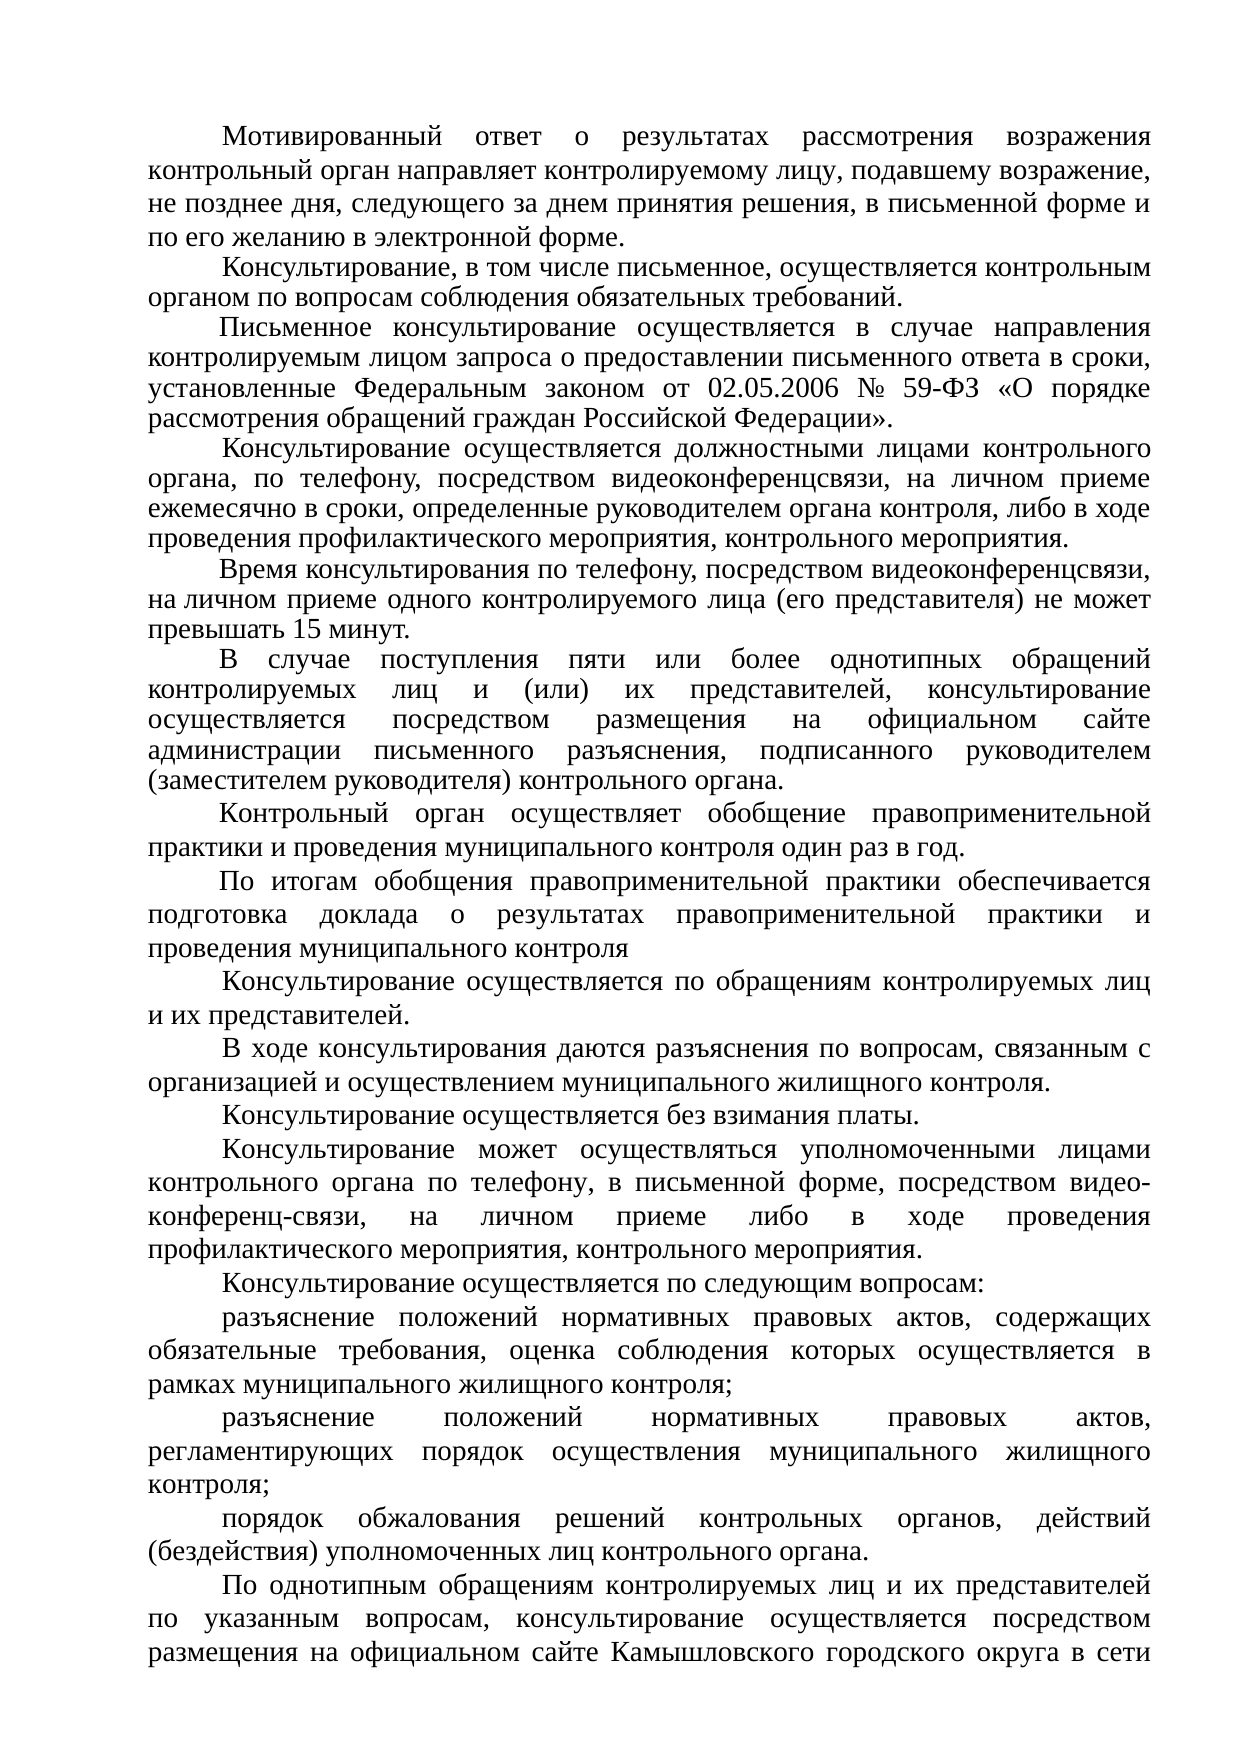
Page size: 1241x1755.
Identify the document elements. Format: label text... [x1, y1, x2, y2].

text Мотивированный ответ о результатах рассмотрения возражения контрольный орган направляет контролируемому лицу, подавшему возражение, не позднее дня, следующего за днем принятия решения, в письменной форме и по его желанию в электронной форме. [148, 118, 1152, 252]
text Консультирование может осуществляться уполномоченными лицами контрольного органа по телефону, в письменной форме, посредством видео-конференц-связи, на личном приеме либо в ходе проведения профилактического мероприятия, контрольного мероприятия. [148, 1131, 1152, 1265]
text По итогам обобщения правоприменительной практики обеспечивается подготовка доклада о результатах правоприменительной практики и проведения муниципального контроля [148, 863, 1152, 963]
text порядок обжалования решений контрольных органов, действий (бездействия) уполномоченных лиц контрольного органа. [148, 1500, 1152, 1567]
text В случае поступления пяти или более однотипных обращений контролируемых лиц и (или) их представителей, консультирование осуществляется посредством размещения на официальном сайте администрации письменного разъяснения, подписанного руководителем (заместителем руководителя) контрольного органа. [148, 645, 1152, 796]
text Консультирование осуществляется должностными лицами контрольного органа, по телефону, посредством видеоконференцсвязи, на личном приеме ежемесячно в сроки, определенные руководителем органа контроля, либо в ходе проведения профилактического мероприятия, контрольного мероприятия. [148, 433, 1152, 554]
text Контрольный орган осуществляет обобщение правоприменительной практики ‎и проведения муниципального контроля один раз в год. [148, 796, 1152, 863]
text В ходе консультирования даются разъяснения по вопросам, связанным с организацией и осуществлением муниципального жилищного контроля. [148, 1030, 1152, 1097]
text По однотипным обращениям контролируемых лиц и их представителей по указанным вопросам, консультирование осуществляется посредством размещения на официальном сайте Камышловского городского округа в сети [148, 1567, 1152, 1668]
text Время консультирования по телефону, посредством видеоконференцсвязи, на личном приеме одного контролируемого лица (его представителя) не может превышать 15 минут. [148, 554, 1152, 645]
text Письменное консультирование осуществляется в случае направления контролируемым лицом запроса о предоставлении письменного ответа в сроки, установленные Федеральным законом от 02.05.2006 № 59-ФЗ «О порядке рассмотрения обращений граждан Российской Федерации». [148, 313, 1152, 433]
text Консультирование, в том числе письменное, осуществляется контрольным органом по вопросам соблюдения обязательных требований. [148, 252, 1152, 313]
text разъяснение положений нормативных правовых актов, содержащих обязательные требования, оценка соблюдения которых осуществляется в рамках муниципального жилищного контроля; [148, 1299, 1152, 1399]
text Консультирование осуществляется без взимания платы. [148, 1097, 1152, 1131]
text Консультирование осуществляется по следующим вопросам: [148, 1265, 1152, 1299]
text разъяснение положений нормативных правовых актов, регламентирующих порядок осуществления муниципального жилищного контроля; [148, 1399, 1152, 1500]
text Консультирование осуществляется по обращениям контролируемых лиц и их представителей. [148, 963, 1152, 1030]
